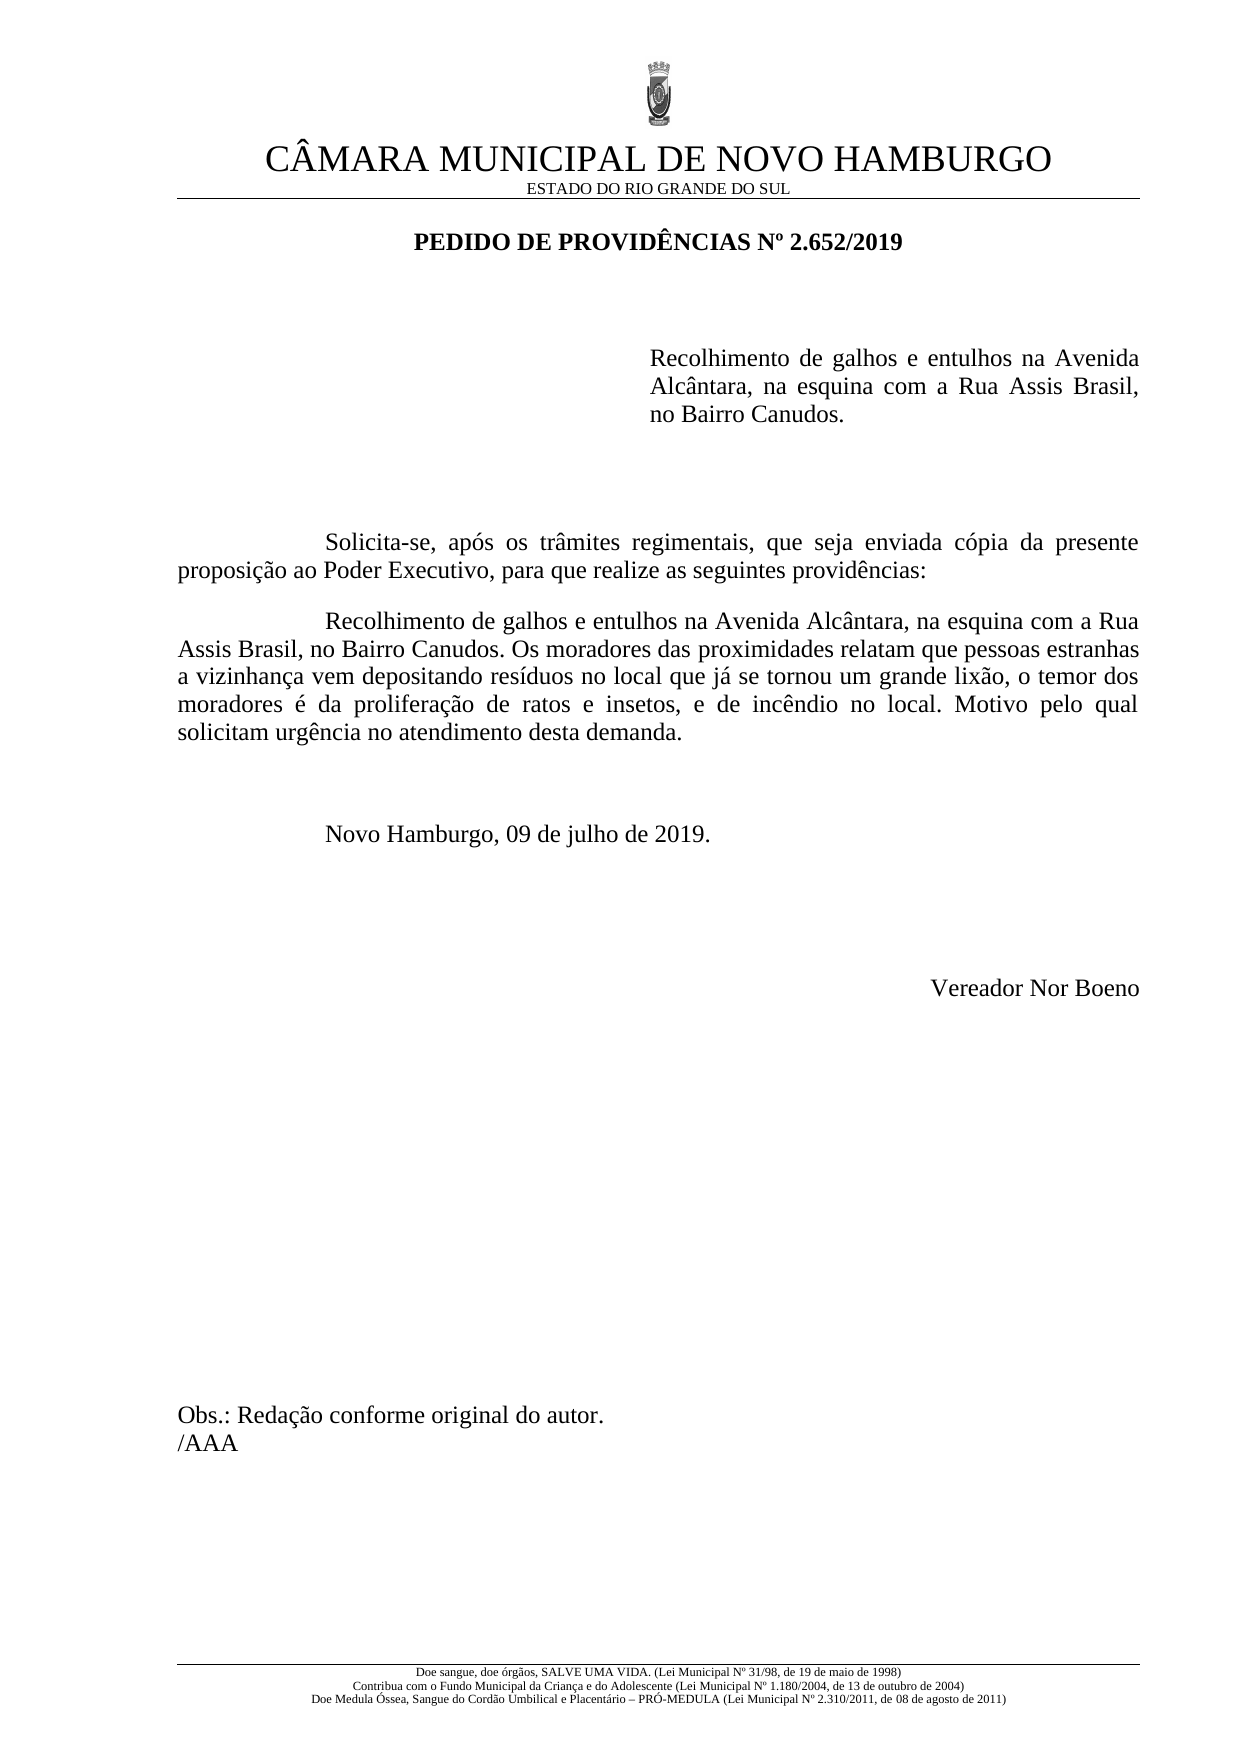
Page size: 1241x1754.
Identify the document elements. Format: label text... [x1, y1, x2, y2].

text Recolhimento de galhos e entulhos na Avenida Alcântara, na esquina com a Rua Assis Brasil, no Bairro Canudos. [649, 344, 1140, 428]
text Vereador Nor Boeno [177, 974, 1140, 1002]
text Recolhimento de galhos e entulhos na Avenida Alcântara, na esquina com a Rua Assis Brasil, no Bairro Canudos. Os moradores das proximidades relatam que pessoas estranhas a vizinhança vem depositando resíduos no local que já se tornou um grande lixão, o temor dos moradores é da proliferação de ratos e insetos, e de incêndio no local. Motivo pelo qual solicitam urgência no atendimento desta demanda. [177, 607, 1140, 746]
text PEDIDO DE PROVIDÊNCIAS Nº 2.652/2019 [177, 228, 1140, 256]
text Solicita-se, após os trâmites regimentais, que seja enviada cópia da presente proposição ao Poder Executivo, para que realize as seguintes providências: [177, 528, 1140, 583]
text Obs.: Redação conforme original do autor. [177, 1401, 1140, 1429]
text Novo Hamburgo, 09 de julho de 2019. [177, 820, 1140, 848]
text /AAA [177, 1429, 1140, 1457]
